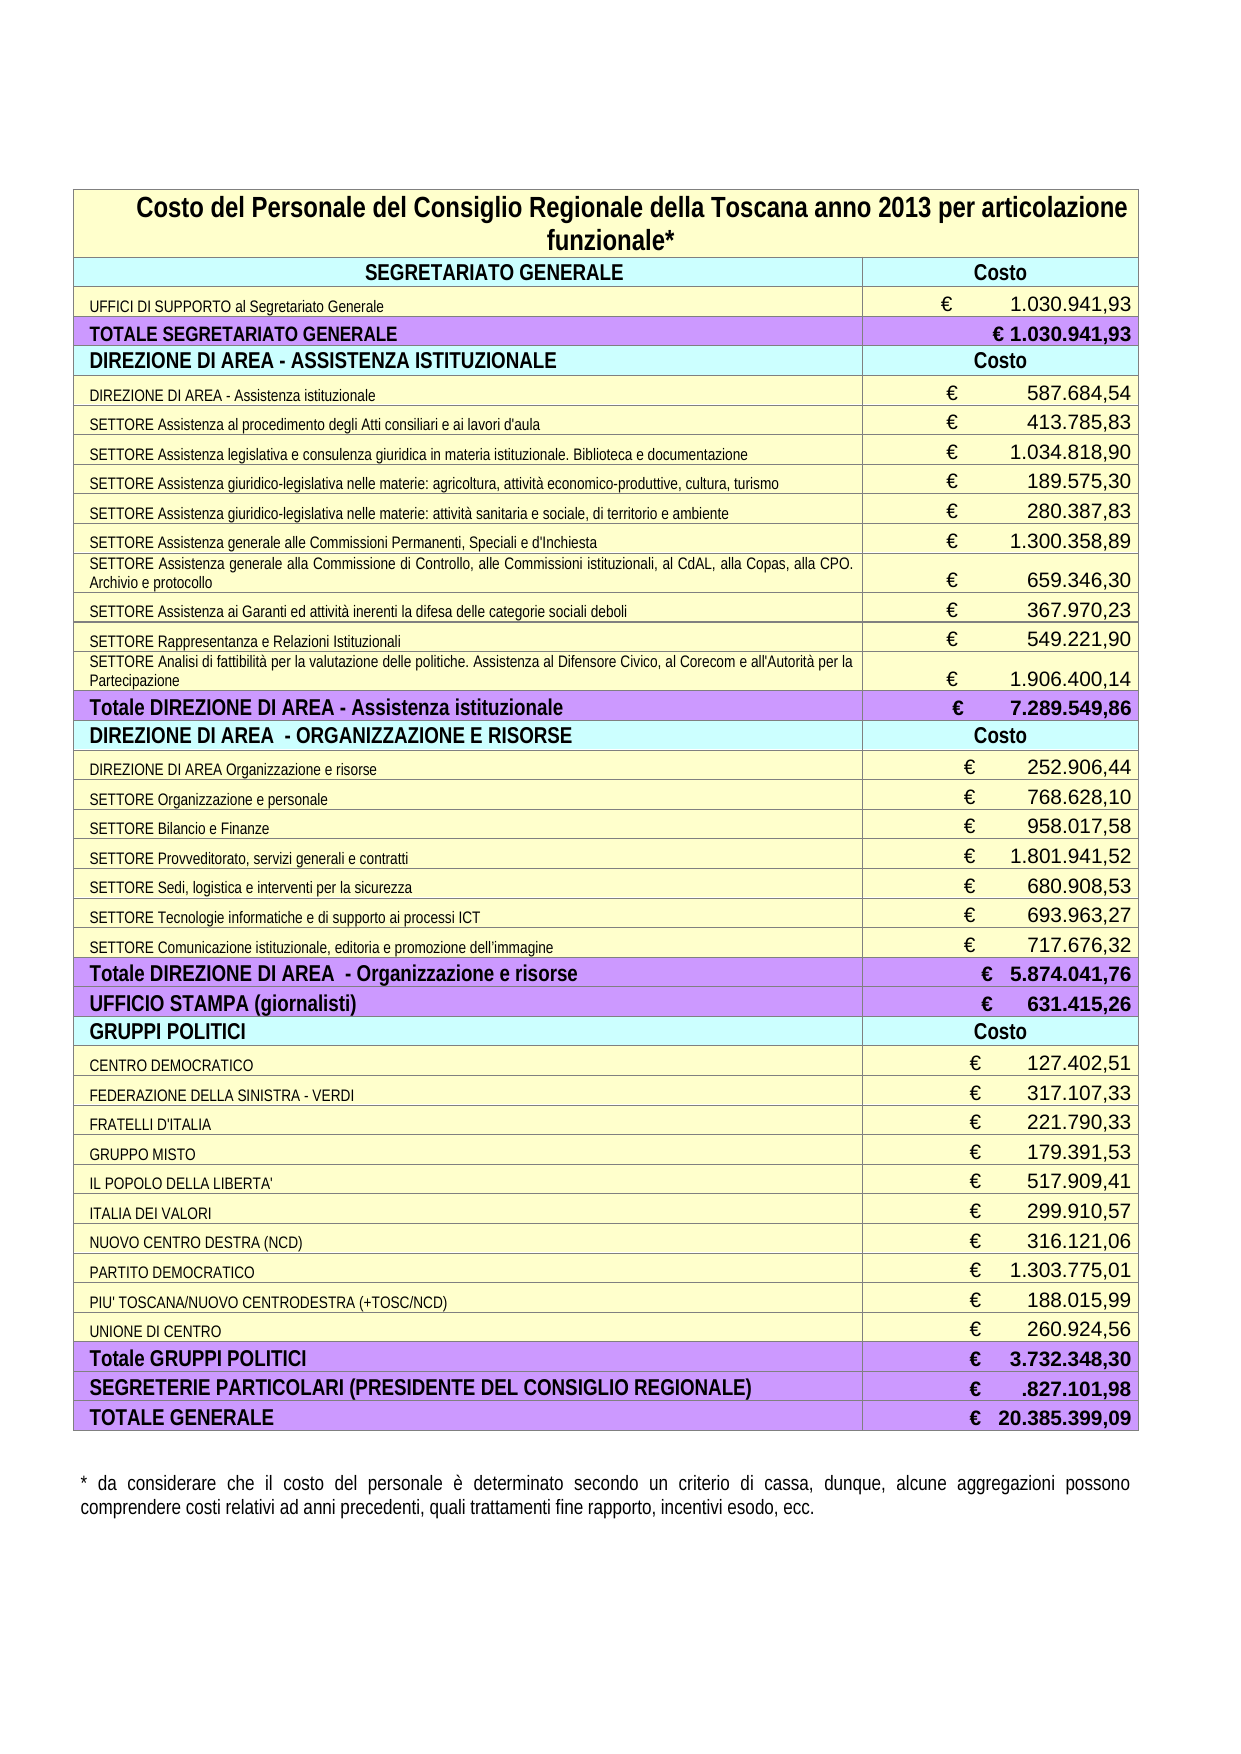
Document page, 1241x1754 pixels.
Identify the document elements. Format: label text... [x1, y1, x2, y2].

table_cell Totale DIREZIONE DI AREA - Organizzazione e risorse [74, 958, 862, 986]
table_cell SETTORE Provveditorato, servizi generali e contratti [74, 839, 862, 868]
table_cell SETTORE Assistenza giuridico-legislativa nelle materie: agricoltura, attività economico-produttive, cultura, turismo [74, 465, 862, 493]
table_cell € 1.906.400,14 [863, 652, 1138, 690]
table_cell SETTORE Assistenza generale alle Commissioni Permanenti, Speciali e d'Inchiesta [74, 524, 862, 552]
table_cell PARTITO DEMOCRATICO [74, 1254, 862, 1282]
table_cell IL POPOLO DELLA LIBERTA' [74, 1165, 862, 1193]
table_cell € 631.415,26 [863, 987, 1138, 1016]
table_cell SETTORE Assistenza al procedimento degli Atti consiliari e ai lavori d'aula [74, 406, 862, 434]
table_cell € 1.034.818,90 [863, 435, 1138, 464]
table_cell SETTORE Assistenza legislativa e consulenza giuridica in materia istituzionale. Biblioteca e documentazione [74, 435, 862, 464]
table_cell € .827.101,98 [863, 1372, 1138, 1400]
table_cell € 587.684,54 [863, 376, 1138, 404]
table_cell Totale GRUPPI POLITICI [74, 1342, 862, 1371]
table_cell € 1.300.358,89 [863, 524, 1138, 552]
table_cell SETTORE Comunicazione istituzionale, editoria e promozione dell’immagine [74, 928, 862, 957]
table_cell * da considerare che il costo del personale è determinato secondo un criterio di cassa, dunque, alcune aggregazioni possono comprendere costi relativi ad anni precedenti, quali trattamenti fine rapporto, incentivi esodo, ecc. [73, 1431, 1139, 1519]
table_cell € 1.801.941,52 [863, 839, 1138, 868]
table_cell € 179.391,53 [863, 1135, 1138, 1164]
table_cell SETTORE Analisi di fattibilità per la valutazione delle politiche. Assistenza al Difensore Civico, al Corecom e all'Autorità per la Partecipazione [74, 652, 862, 690]
table_cell FRATELLI D'ITALIA [74, 1106, 862, 1134]
table_cell € 958.017,58 [863, 810, 1138, 838]
table_cell SETTORE Organizzazione e personale [74, 780, 862, 809]
table_cell UFFICI DI SUPPORTO al Segretariato Generale [74, 287, 862, 316]
table_cell SETTORE Assistenza giuridico-legislativa nelle materie: attività sanitaria e sociale, di territorio e ambiente [74, 494, 862, 523]
table_cell DIREZIONE DI AREA Organizzazione e risorse [74, 751, 862, 779]
table_cell € 188.015,99 [863, 1283, 1138, 1312]
table_cell € 367.970,23 [863, 593, 1138, 621]
table_cell UFFICIO STAMPA (giornalisti) [74, 987, 862, 1016]
table_cell Costo [863, 721, 1138, 749]
table_cell € 1.030.941,93 [863, 317, 1138, 345]
table_cell Costo [863, 1017, 1138, 1045]
table_cell € 189.575,30 [863, 465, 1138, 493]
table_cell € 680.908,53 [863, 869, 1138, 897]
table_cell FEDERAZIONE DELLA SINISTRA - VERDI [74, 1076, 862, 1104]
table_cell SETTORE Tecnologie informatiche e di supporto ai processi ICT [74, 899, 862, 927]
table_cell Costo [863, 258, 1138, 286]
table_cell SETTORE Assistenza generale alla Commissione di Controllo, alle Commissioni istituzionali, al CdAL, alla Copas, alla CPO. Archivio e protocollo [74, 554, 862, 592]
table_cell € 659.346,30 [863, 554, 1138, 592]
table_cell UNIONE DI CENTRO [74, 1313, 862, 1341]
table_cell € 693.963,27 [863, 899, 1138, 927]
table_cell DIREZIONE DI AREA - ASSISTENZA ISTITUZIONALE [74, 346, 862, 375]
table_cell € 252.906,44 [863, 751, 1138, 779]
table_cell DIREZIONE DI AREA - Assistenza istituzionale [74, 376, 862, 404]
table_cell GRUPPI POLITICI [74, 1017, 862, 1045]
table_cell DIREZIONE DI AREA - ORGANIZZAZIONE E RISORSE [74, 721, 862, 749]
table_cell ITALIA DEI VALORI [74, 1194, 862, 1223]
table_cell € 20.385.399,09 [863, 1401, 1138, 1430]
table_cell TOTALE SEGRETARIATO GENERALE [74, 317, 862, 345]
table_cell SETTORE Bilancio e Finanze [74, 810, 862, 838]
table_cell € 317.107,33 [863, 1076, 1138, 1104]
table_cell € 316.121,06 [863, 1224, 1138, 1252]
table_cell € 5.874.041,76 [863, 958, 1138, 986]
table_header Costo del Personale del Consiglio Regionale della Toscana anno 2013 per articolazione funzionale* [74, 190, 1138, 257]
table_cell € 280.387,83 [863, 494, 1138, 523]
table_cell € 768.628,10 [863, 780, 1138, 809]
table_cell € 127.402,51 [863, 1046, 1138, 1075]
table_cell € 3.732.348,30 [863, 1342, 1138, 1371]
table_cell TOTALE GENERALE [74, 1401, 862, 1430]
table_cell SETTORE Sedi, logistica e interventi per la sicurezza [74, 869, 862, 897]
table_cell SETTORE Assistenza ai Garanti ed attività inerenti la difesa delle categorie sociali deboli [74, 593, 862, 621]
table_cell € 7.289.549,86 [863, 691, 1138, 720]
table_cell € 549.221,90 [863, 623, 1138, 651]
table_cell GRUPPO MISTO [74, 1135, 862, 1164]
table_cell € 517.909,41 [863, 1165, 1138, 1193]
table_cell SEGRETARIATO GENERALE [74, 258, 862, 286]
table_cell PIU' TOSCANA/NUOVO CENTRODESTRA (+TOSC/NCD) [74, 1283, 862, 1312]
table_cell € 260.924,56 [863, 1313, 1138, 1341]
table_cell € 1.303.775,01 [863, 1254, 1138, 1282]
table_cell € 717.676,32 [863, 928, 1138, 957]
table_cell Costo [863, 346, 1138, 375]
table_cell Totale DIREZIONE DI AREA - Assistenza istituzionale [74, 691, 862, 720]
table_cell SETTORE Rappresentanza e Relazioni Istituzionali [74, 623, 862, 651]
table_cell € 221.790,33 [863, 1106, 1138, 1134]
table_cell € 1.030.941,93 [863, 287, 1138, 316]
table_cell NUOVO CENTRO DESTRA (NCD) [74, 1224, 862, 1252]
table_cell € 299.910,57 [863, 1194, 1138, 1223]
table_cell CENTRO DEMOCRATICO [74, 1046, 862, 1075]
table_cell SEGRETERIE PARTICOLARI (PRESIDENTE DEL CONSIGLIO REGIONALE) [74, 1372, 862, 1400]
table_cell € 413.785,83 [863, 406, 1138, 434]
